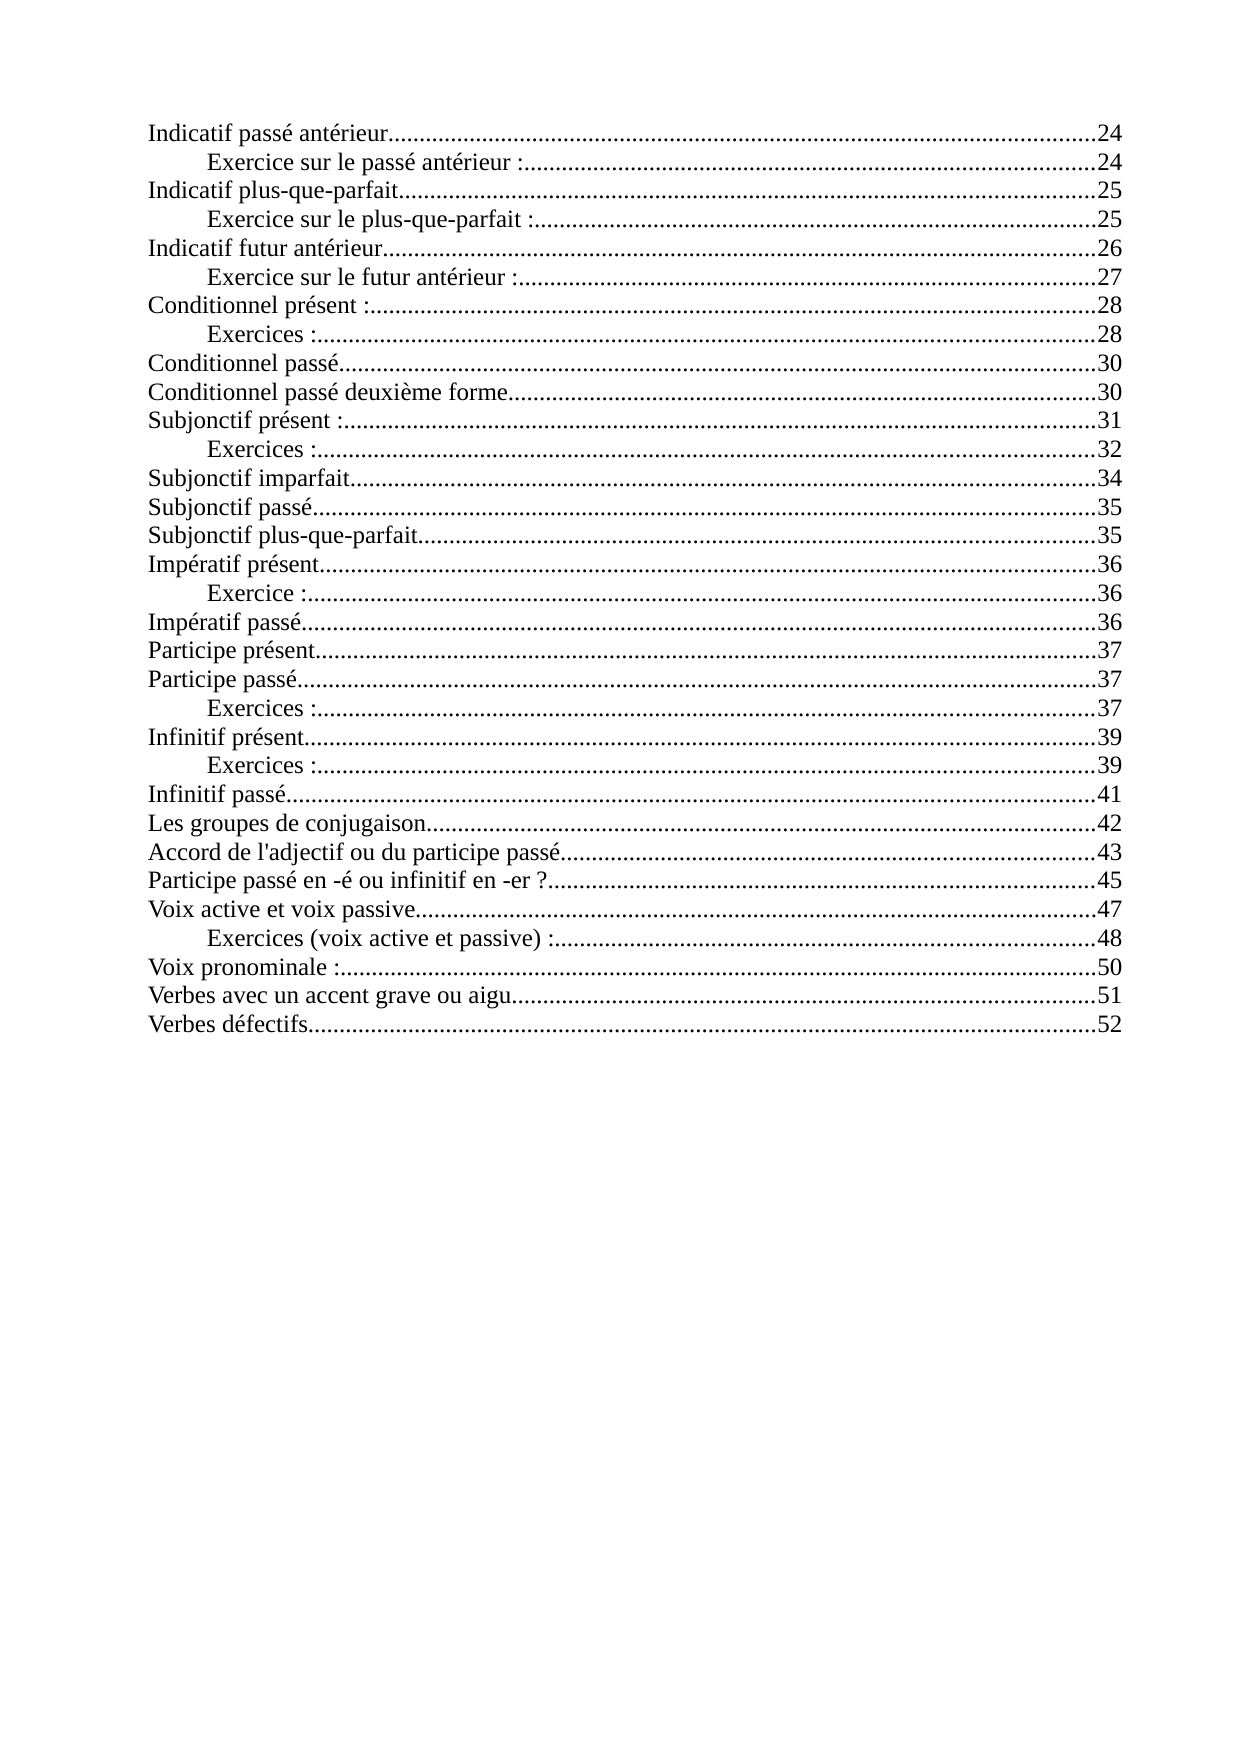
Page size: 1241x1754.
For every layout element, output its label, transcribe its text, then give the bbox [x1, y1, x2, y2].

text Exercice sur le plus-que-parfait : 25 [207, 204, 1122, 233]
text Exercice sur le passé antérieur : 24 [207, 147, 1122, 176]
text Impératif passé 36 [148, 607, 1122, 636]
text Exercice sur le futur antérieur : 27 [207, 262, 1122, 291]
text Participe passé 37 [148, 664, 1122, 693]
text Exercice : 36 [207, 578, 1122, 607]
text Conditionnel présent : 28 [148, 291, 1122, 319]
text Conditionnel passé deuxième forme 30 [148, 377, 1122, 406]
text Infinitif présent 39 [148, 722, 1122, 751]
text Exercices : 37 [207, 693, 1122, 722]
text Voix pronominale : 50 [148, 952, 1122, 981]
text Indicatif passé antérieur 24 [148, 118, 1122, 147]
text Voix active et voix passive 47 [148, 894, 1122, 923]
text Exercices : 39 [207, 751, 1122, 779]
text Indicatif plus-que-parfait 25 [148, 176, 1122, 204]
text Subjonctif présent : 31 [148, 406, 1122, 434]
text Conditionnel passé 30 [148, 348, 1122, 377]
text Subjonctif passé 35 [148, 492, 1122, 521]
text Les groupes de conjugaison 42 [148, 808, 1122, 837]
text Exercices : 32 [207, 434, 1122, 463]
text Indicatif futur antérieur 26 [148, 233, 1122, 262]
text Exercices : 28 [207, 319, 1122, 348]
text Impératif présent 36 [148, 549, 1122, 578]
text Infinitif passé 41 [148, 779, 1122, 808]
text Subjonctif imparfait 34 [148, 463, 1122, 492]
text Accord de l'adjectif ou du participe passé 43 [148, 837, 1122, 866]
text Exercices (voix active et passive) : 48 [207, 923, 1122, 952]
text Participe passé en -é ou infinitif en -er ? 45 [148, 866, 1122, 894]
text Verbes avec un accent grave ou aigu 51 [148, 981, 1122, 1009]
text Participe présent 37 [148, 636, 1122, 664]
text Subjonctif plus-que-parfait 35 [148, 521, 1122, 549]
text Verbes défectifs 52 [148, 1009, 1122, 1038]
